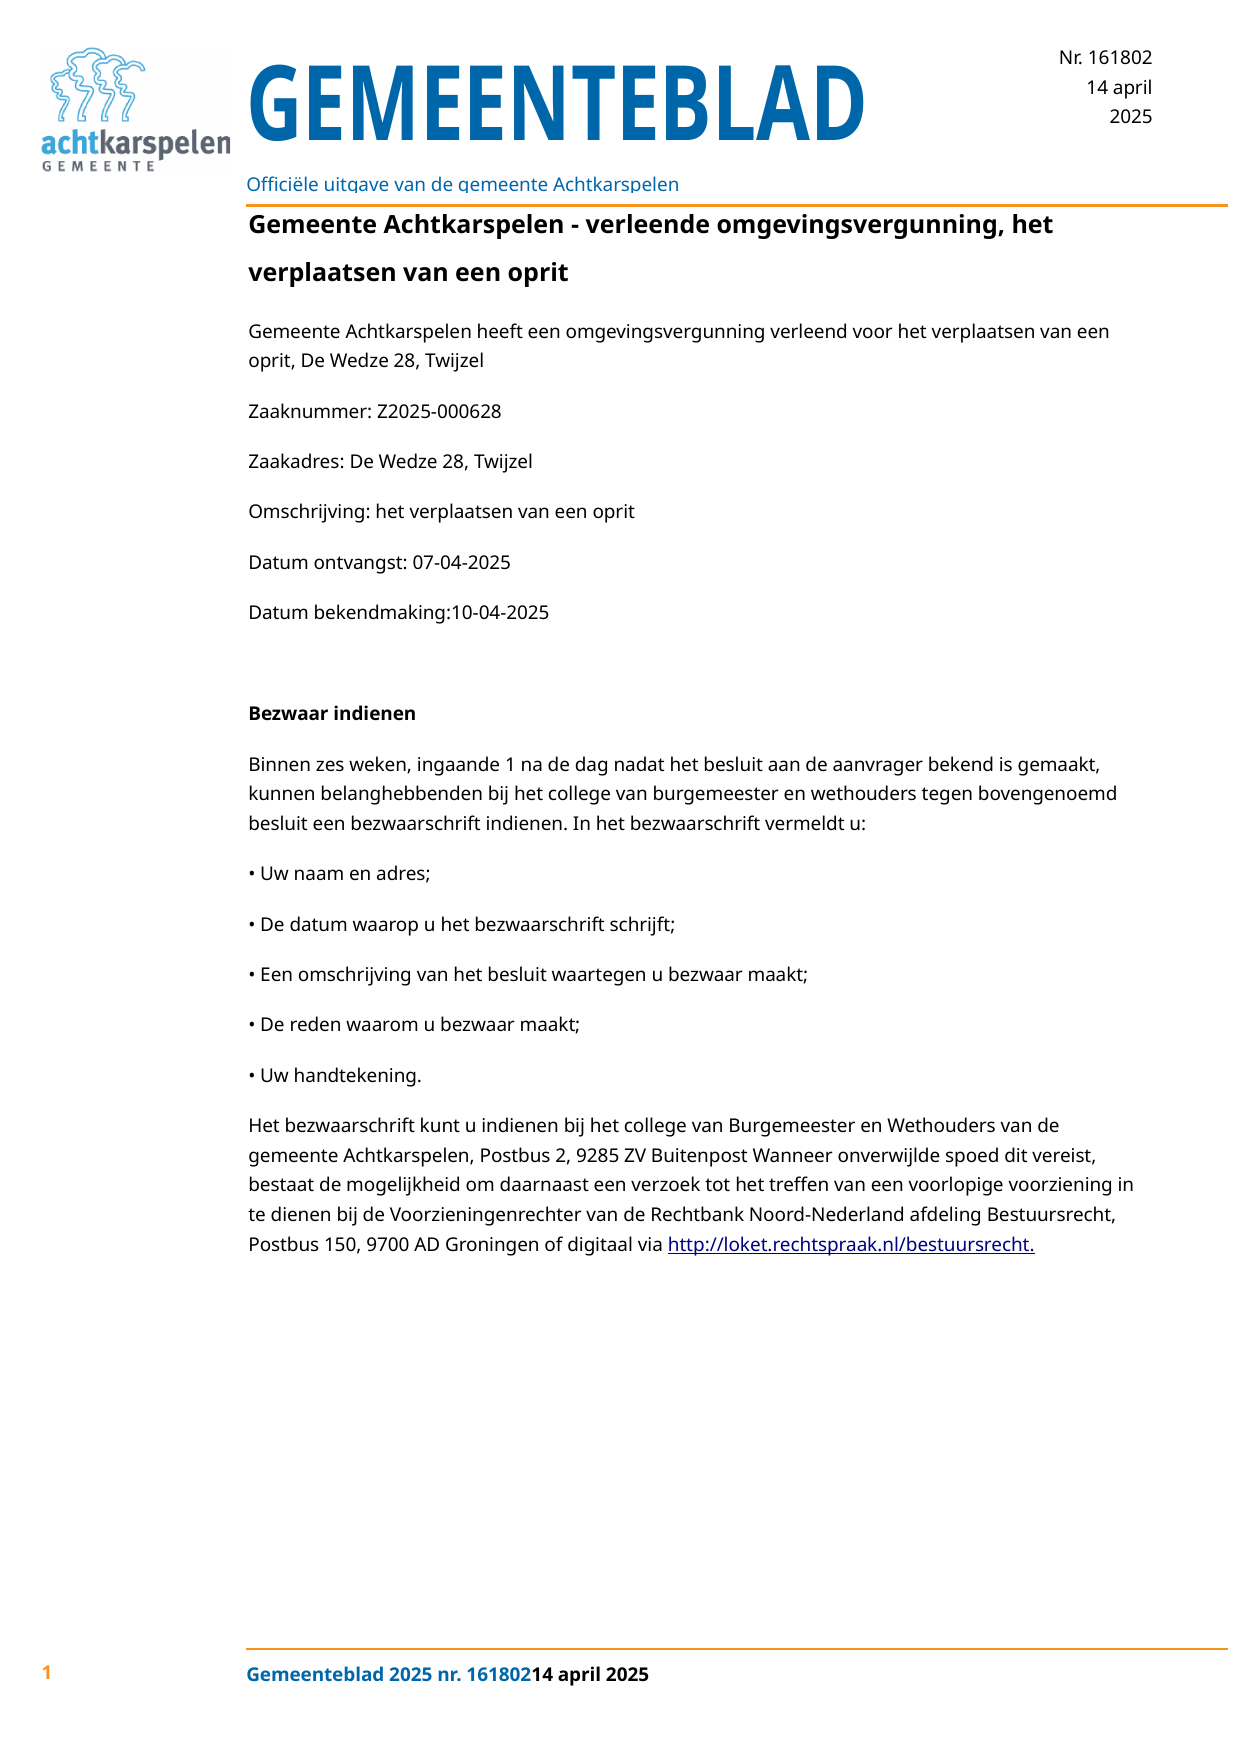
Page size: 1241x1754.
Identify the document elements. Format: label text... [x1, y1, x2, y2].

text Zaakadres: De Wedze 28, Twijzel [248, 448, 1152, 474]
text • Uw handtekening. [248, 1062, 1152, 1088]
text Bezwaar indienen [248, 700, 1152, 726]
text • Een omschrijving van het besluit waartegen u bezwaar maakt; [248, 961, 1152, 987]
text Datum bekendmaking:10-04-2025 [248, 599, 1152, 625]
text Datum ontvangst: 07-04-2025 [248, 549, 1152, 575]
text • Uw naam en adres; [248, 860, 1152, 886]
text • De datum waarop u het bezwaarschrift schrijft; [248, 911, 1152, 937]
text Het bezwaarschrift kunt u indienen bij het college van Burgemeester en Wethouders van de gemeente Achtkarspelen, Postbus 2, 9285 ZV Buitenpost Wanneer onverwijlde spoed dit vereist, bestaat de mogelijkheid om daarnaast een verzoek tot het treffen van een voorlopige voorziening in te dienen bij de Voorzieningenrechter van de Rechtbank Noord-Nederland afdeling Bestuursrecht, Postbus 150, 9700 AD Groningen of digitaal via http://loket.rechtspraak.nl/bestuursrecht. [248, 1112, 1152, 1257]
text • De reden waarom u bezwaar maakt; [248, 1012, 1152, 1037]
text Gemeente Achtkarspelen heeft een omgevingsvergunning verleend voor het verplaatsen van een oprit, De Wedze 28, Twijzel [248, 318, 1152, 373]
text Binnen zes weken, ingaande 1 na de dag nadat het besluit aan de aanvrager bekend is gemaakt, kunnen belanghebbenden bij het college van burgemeester en wethouders tegen bovengenoemd besluit een bezwaarschrift indienen. In het bezwaarschrift vermeldt u: [248, 751, 1152, 836]
text Omschrijving: het verplaatsen van een oprit [248, 499, 1152, 524]
text Gemeente Achtkarspelen - verleende omgevingsvergunning, het verplaatsen van een oprit [248, 207, 1152, 288]
text Zaaknummer: Z2025-000628 [248, 398, 1152, 424]
picture [41, 47, 231, 172]
